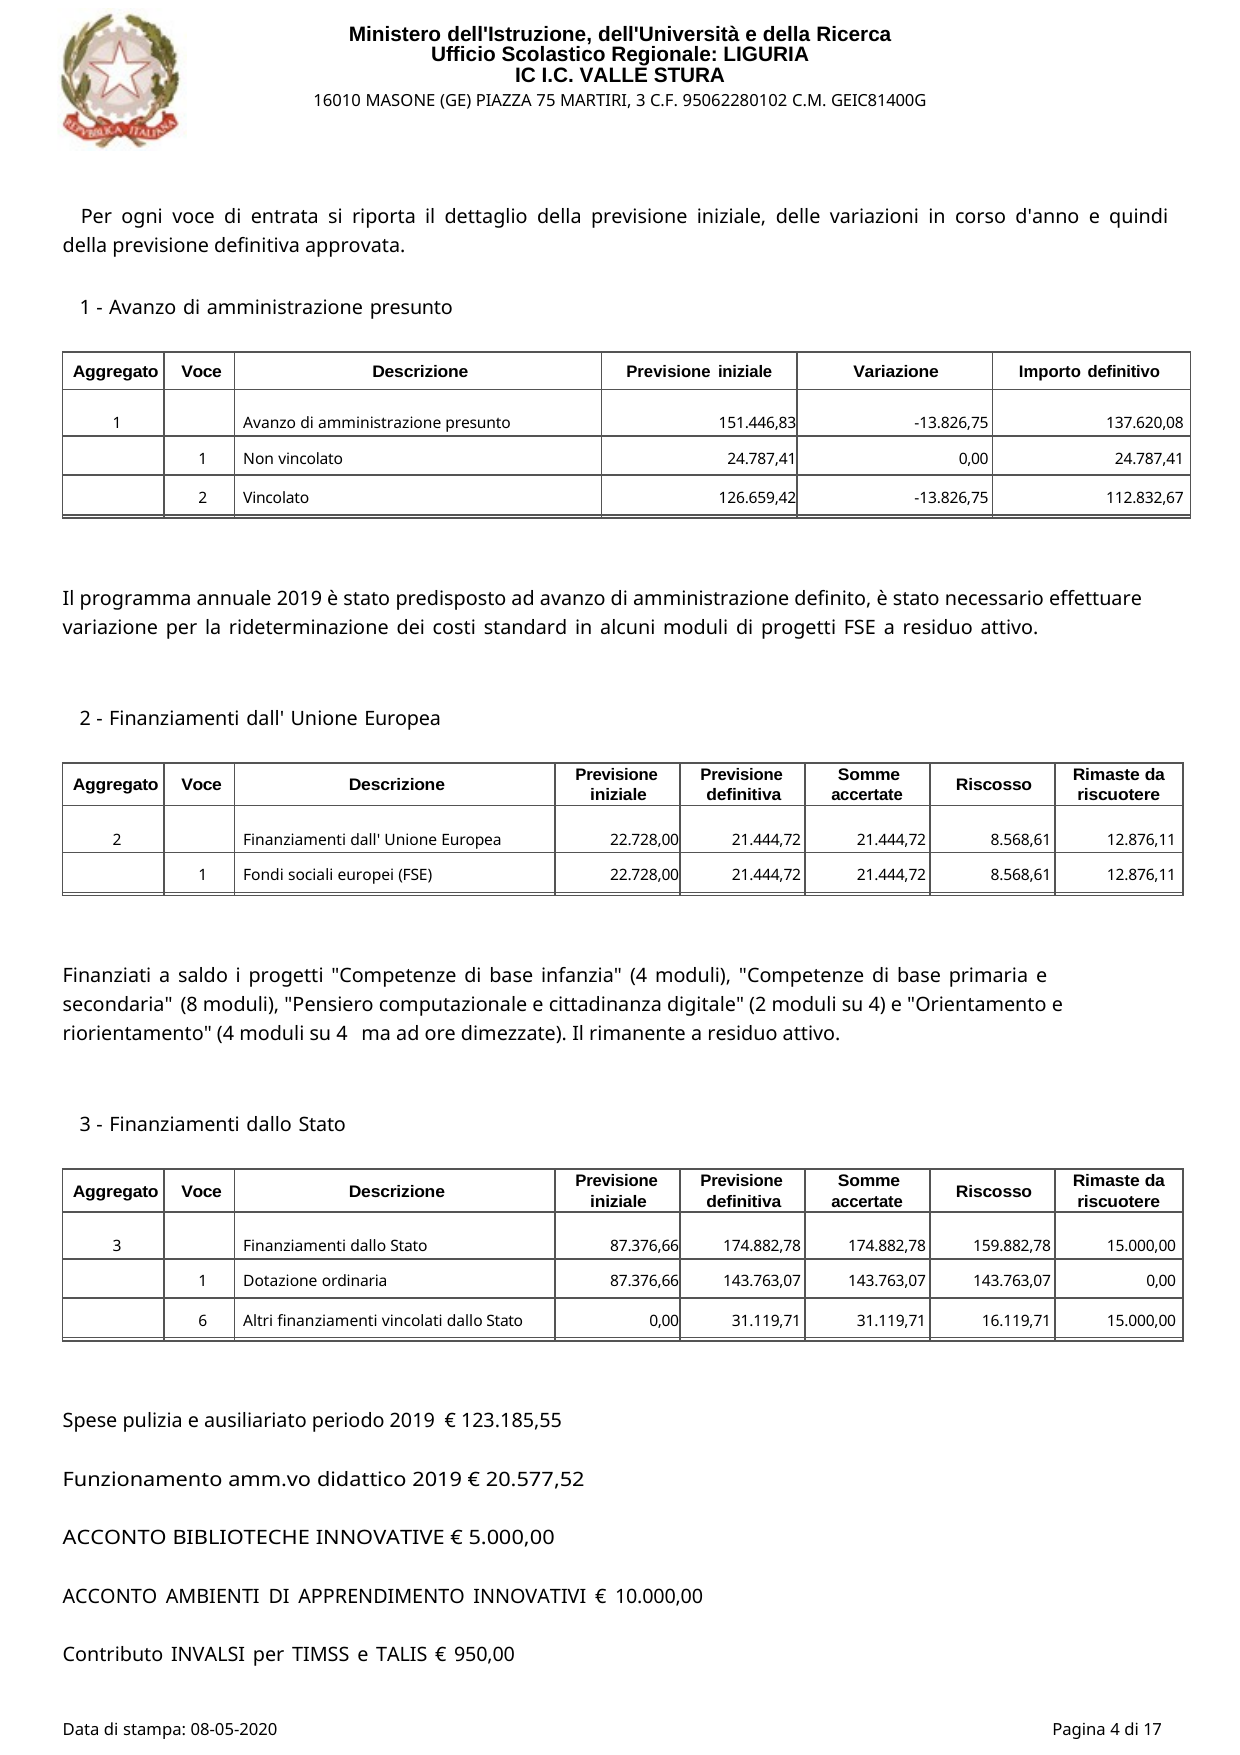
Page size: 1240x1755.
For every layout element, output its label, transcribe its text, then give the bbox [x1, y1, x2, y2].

table_header Aggregato [63, 1170, 163, 1211]
table_header Rimaste da riscuotere [1056, 1170, 1182, 1211]
table_cell 0,00 [798, 437, 992, 474]
table_cell 0,00 [556, 1299, 679, 1337]
table_cell 21.444,72 [681, 853, 804, 891]
table_cell 174.882,78 [806, 1213, 929, 1258]
text Il programma annuale 2019 è stato predisposto ad avanzo di amministrazione definito, è stato necessario effettuare variazione per la rideterminazione dei costi standard in alcuni moduli di progetti FSE a residuo attivo. [62, 584, 1151, 640]
table_cell 8.568,61 [931, 853, 1054, 891]
table_cell 87.376,66 [556, 1260, 679, 1297]
table_header Descrizione [235, 764, 554, 805]
table_header Riscosso [931, 1170, 1054, 1211]
table_header Importo definitivo [993, 353, 1190, 388]
table_cell [63, 1260, 163, 1297]
table_cell 3 [63, 1213, 163, 1258]
list - Finanziamenti dall' Unione Europea [79, 704, 1210, 731]
table_cell 143.763,07 [681, 1260, 804, 1297]
table_header Descrizione [235, 1170, 554, 1211]
table_header Previsione iniziale [556, 1170, 679, 1211]
table_header Voce [165, 1170, 234, 1211]
table_cell Dotazione ordinaria [235, 1260, 554, 1297]
table_cell -13.826,75 [798, 476, 992, 514]
table_header Somme accertate [806, 764, 929, 805]
table_cell 126.659,42 [602, 476, 796, 514]
table_header Riscosso [931, 764, 1054, 805]
table_cell 87.376,66 [556, 1213, 679, 1258]
table_cell [63, 1299, 163, 1337]
table_cell 143.763,07 [931, 1260, 1054, 1297]
table_cell 137.620,08 [993, 390, 1190, 435]
table_cell 12.876,11 [1056, 806, 1182, 852]
table_cell [63, 437, 163, 474]
table_cell 31.119,71 [681, 1299, 804, 1337]
table_header Variazione [798, 353, 992, 388]
table_cell 1 [165, 1260, 234, 1297]
text Spese pulizia e ausiliariato periodo 2019 € 123.185,55 Funzionamento amm.vo didattico 2019 € 20.577,52 ACCONTO BIBLIOTECHE INNOVATIVE € 5.000,00 [62, 1407, 657, 1551]
list - Finanziamenti dallo Stato [79, 1111, 1210, 1137]
table_cell [63, 853, 163, 891]
table_header Rimaste da riscuotere [1056, 764, 1182, 805]
table_cell [165, 806, 234, 852]
table_cell 112.832,67 [993, 476, 1190, 514]
table_header Previsione iniziale [602, 353, 796, 388]
table_cell 21.444,72 [681, 806, 804, 852]
table_cell Altri finanziamenti vincolati dallo Stato [235, 1299, 554, 1337]
table_cell 16.119,71 [931, 1299, 1054, 1337]
table_header Aggregato [63, 353, 163, 388]
table_cell -13.826,75 [798, 390, 992, 435]
text Per ogni voce di entrata si riporta il dettaglio della previsione iniziale, delle variazioni in corso d'anno e quindi della previsione definitiva approvata. [62, 202, 1210, 258]
table_header Descrizione [235, 353, 601, 388]
table_header Previsione definitiva [681, 764, 804, 805]
table_cell Non vincolato [235, 437, 601, 474]
table_cell 15.000,00 [1056, 1213, 1182, 1258]
table_cell 1 [165, 853, 234, 891]
table_header Somme accertate [806, 1170, 929, 1211]
table_cell Vincolato [235, 476, 601, 514]
table_cell 2 [63, 806, 163, 852]
table_header Previsione definitiva [681, 1170, 804, 1211]
table_cell 174.882,78 [681, 1213, 804, 1258]
table_cell Finanziamenti dallo Stato [235, 1213, 554, 1258]
text Finanziati a saldo i progetti "Competenze di base infanzia" (4 moduli), "Competenze di base primaria e secondaria" (8 moduli), "Pensiero computazionale e cittadinanza digitale" (2 moduli su 4) e "Orientamento e riorientamento" (4 moduli su 4 ma ad ore dimezzate). Il rimanente a residuo attivo. [62, 961, 1151, 1046]
list - Avanzo di amministrazione presunto [79, 293, 1210, 320]
table_cell 1 [165, 437, 234, 474]
table_cell Fondi sociali europei (FSE) [235, 853, 554, 891]
table_cell 21.444,72 [806, 806, 929, 852]
table_cell 151.446,83 [602, 390, 796, 435]
table_cell Finanziamenti dall' Unione Europea [235, 806, 554, 852]
table_cell 2 [165, 476, 234, 514]
table_cell 24.787,41 [993, 437, 1190, 474]
table_cell 22.728,00 [556, 806, 679, 852]
table_cell 1 [63, 390, 163, 435]
table_cell 8.568,61 [931, 806, 1054, 852]
table_header Voce [165, 353, 234, 388]
table_header Voce [165, 764, 234, 805]
table_cell 24.787,41 [602, 437, 796, 474]
text Contributo INVALSI per TIMSS e TALIS € 950,00 [62, 1640, 1210, 1667]
table_header Previsione iniziale [556, 764, 679, 805]
table_cell 15.000,00 [1056, 1299, 1182, 1337]
table_cell 0,00 [1056, 1260, 1182, 1297]
table_cell 12.876,11 [1056, 853, 1182, 891]
table_header Aggregato [63, 764, 163, 805]
table_cell [63, 476, 163, 514]
table_cell Avanzo di amministrazione presunto [235, 390, 601, 435]
text ACCONTO AMBIENTI DI APPRENDIMENTO INNOVATIVI € 10.000,00 [62, 1582, 1210, 1609]
table_cell 143.763,07 [806, 1260, 929, 1297]
table_cell [165, 390, 234, 435]
table_cell 22.728,00 [556, 853, 679, 891]
table_cell 6 [165, 1299, 234, 1337]
table_cell 31.119,71 [806, 1299, 929, 1337]
table_cell [165, 1213, 234, 1258]
table_cell 159.882,78 [931, 1213, 1054, 1258]
table_cell 21.444,72 [806, 853, 929, 891]
